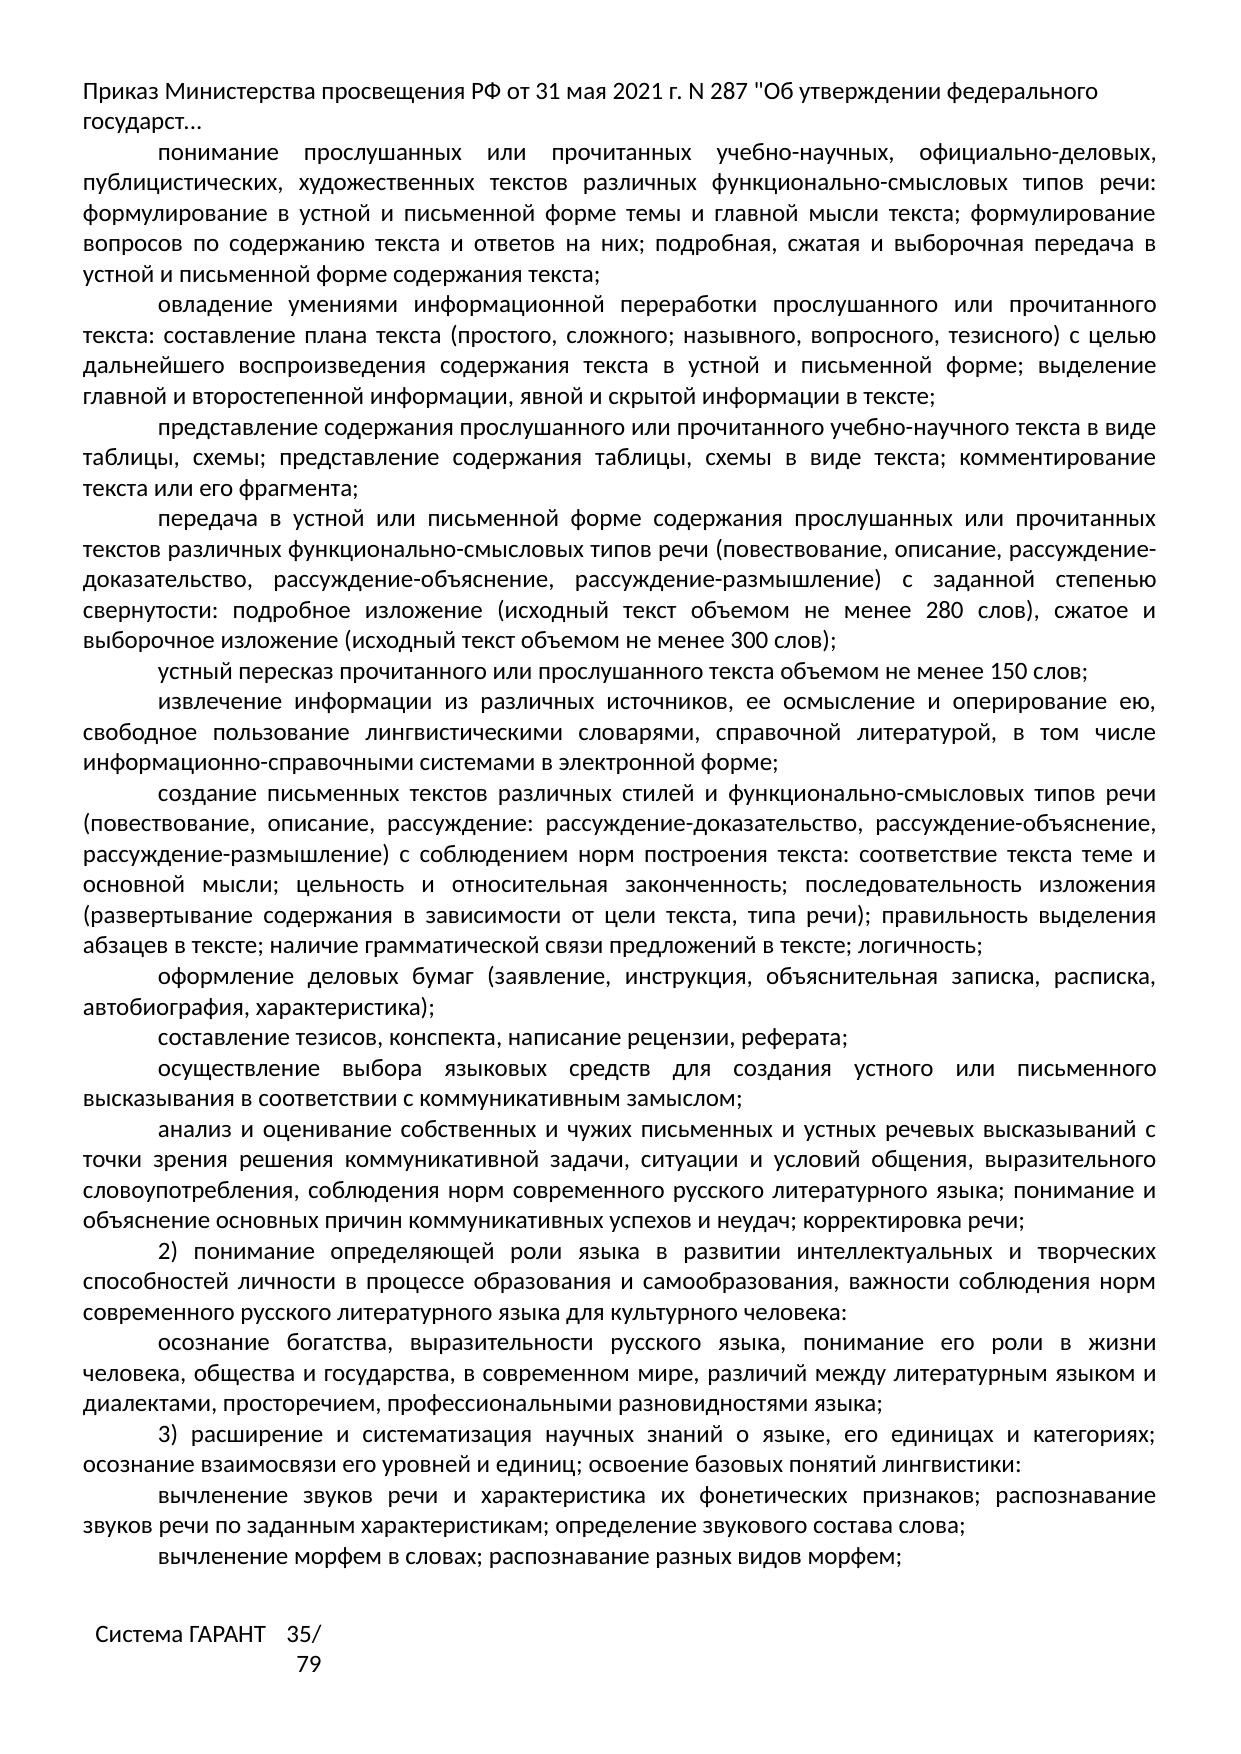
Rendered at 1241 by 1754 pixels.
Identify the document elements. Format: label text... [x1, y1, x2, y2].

text вычленение морфем в словах; распознавание разных видов морфем; [83, 1540, 1157, 1571]
text осуществление выбора языковых средств для создания устного или письменного высказывания в соответствии с коммуникативным замыслом; [83, 1052, 1157, 1113]
text вычленение звуков речи и характеристика их фонетических признаков; распознавание звуков речи по заданным характеристикам; определение звукового состава слова; [83, 1479, 1157, 1540]
text 2) понимание определяющей роли языка в развитии интеллектуальных и творческих способностей личности в процессе образования и самообразования, важности соблюдения норм современного русского литературного языка для культурного человека: [83, 1235, 1157, 1326]
text извлечение информации из различных источников, ее осмысление и оперирование ею, свободное пользование лингвистическими словарями, справочной литературой, в том числе информационно-справочными системами в электронной форме; [83, 685, 1157, 777]
text составление тезисов, конспекта, написание рецензии, реферата; [83, 1021, 1157, 1052]
text анализ и оценивание собственных и чужих письменных и устных речевых высказываний с точки зрения решения коммуникативной задачи, ситуации и условий общения, выразительного словоупотребления, соблюдения норм современного русского литературного языка; понимание и объяснение основных причин коммуникативных успехов и неудач; корректировка речи; [83, 1113, 1157, 1235]
text понимание прослушанных или прочитанных учебно-научных, официально-деловых, публицистических, художественных текстов различных функционально-смысловых типов речи: формулирование в устной и письменной форме темы и главной мысли текста; формулирование вопросов по содержанию текста и ответов на них; подробная, сжатая и выборочная передача в устной и письменной форме содержания текста; [83, 136, 1157, 289]
text передача в устной или письменной форме содержания прослушанных или прочитанных текстов различных функционально-смысловых типов речи (повествование, описание, рассуждение-доказательство, рассуждение-объяснение, рассуждение-размышление) с заданной степенью свернутости: подробное изложение (исходный текст объемом не менее 280 слов), сжатое и выборочное изложение (исходный текст объемом не менее 300 слов); [83, 502, 1157, 655]
text создание письменных текстов различных стилей и функционально-смысловых типов речи (повествование, описание, рассуждение: рассуждение-доказательство, рассуждение-объяснение, рассуждение-размышление) с соблюдением норм построения текста: соответствие текста теме и основной мысли; цельность и относительная законченность; последовательность изложения (развертывание содержания в зависимости от цели текста, типа речи); правильность выделения абзацев в тексте; наличие грамматической связи предложений в тексте; логичность; [83, 777, 1157, 960]
text овладение умениями информационной переработки прослушанного или прочитанного текста: составление плана текста (простого, сложного; назывного, вопросного, тезисного) с целью дальнейшего воспроизведения содержания текста в устной и письменной форме; выделение главной и второстепенной информации, явной и скрытой информации в тексте; [83, 289, 1157, 411]
text представление содержания прослушанного или прочитанного учебно-научного текста в виде таблицы, схемы; представление содержания таблицы, схемы в виде текста; комментирование текста или его фрагмента; [83, 411, 1157, 502]
text 3) расширение и систематизация научных знаний о языке, его единицах и категориях; осознание взаимосвязи его уровней и единиц; освоение базовых понятий лингвистики: [83, 1418, 1157, 1479]
text оформление деловых бумаг (заявление, инструкция, объяснительная записка, расписка, автобиография, характеристика); [83, 960, 1157, 1021]
text осознание богатства, выразительности русского языка, понимание его роли в жизни человека, общества и государства, в современном мире, различий между литературным языком и диалектами, просторечием, профессиональными разновидностями языка; [83, 1326, 1157, 1418]
text устный пересказ прочитанного или прослушанного текста объемом не менее 150 слов; [83, 655, 1157, 685]
